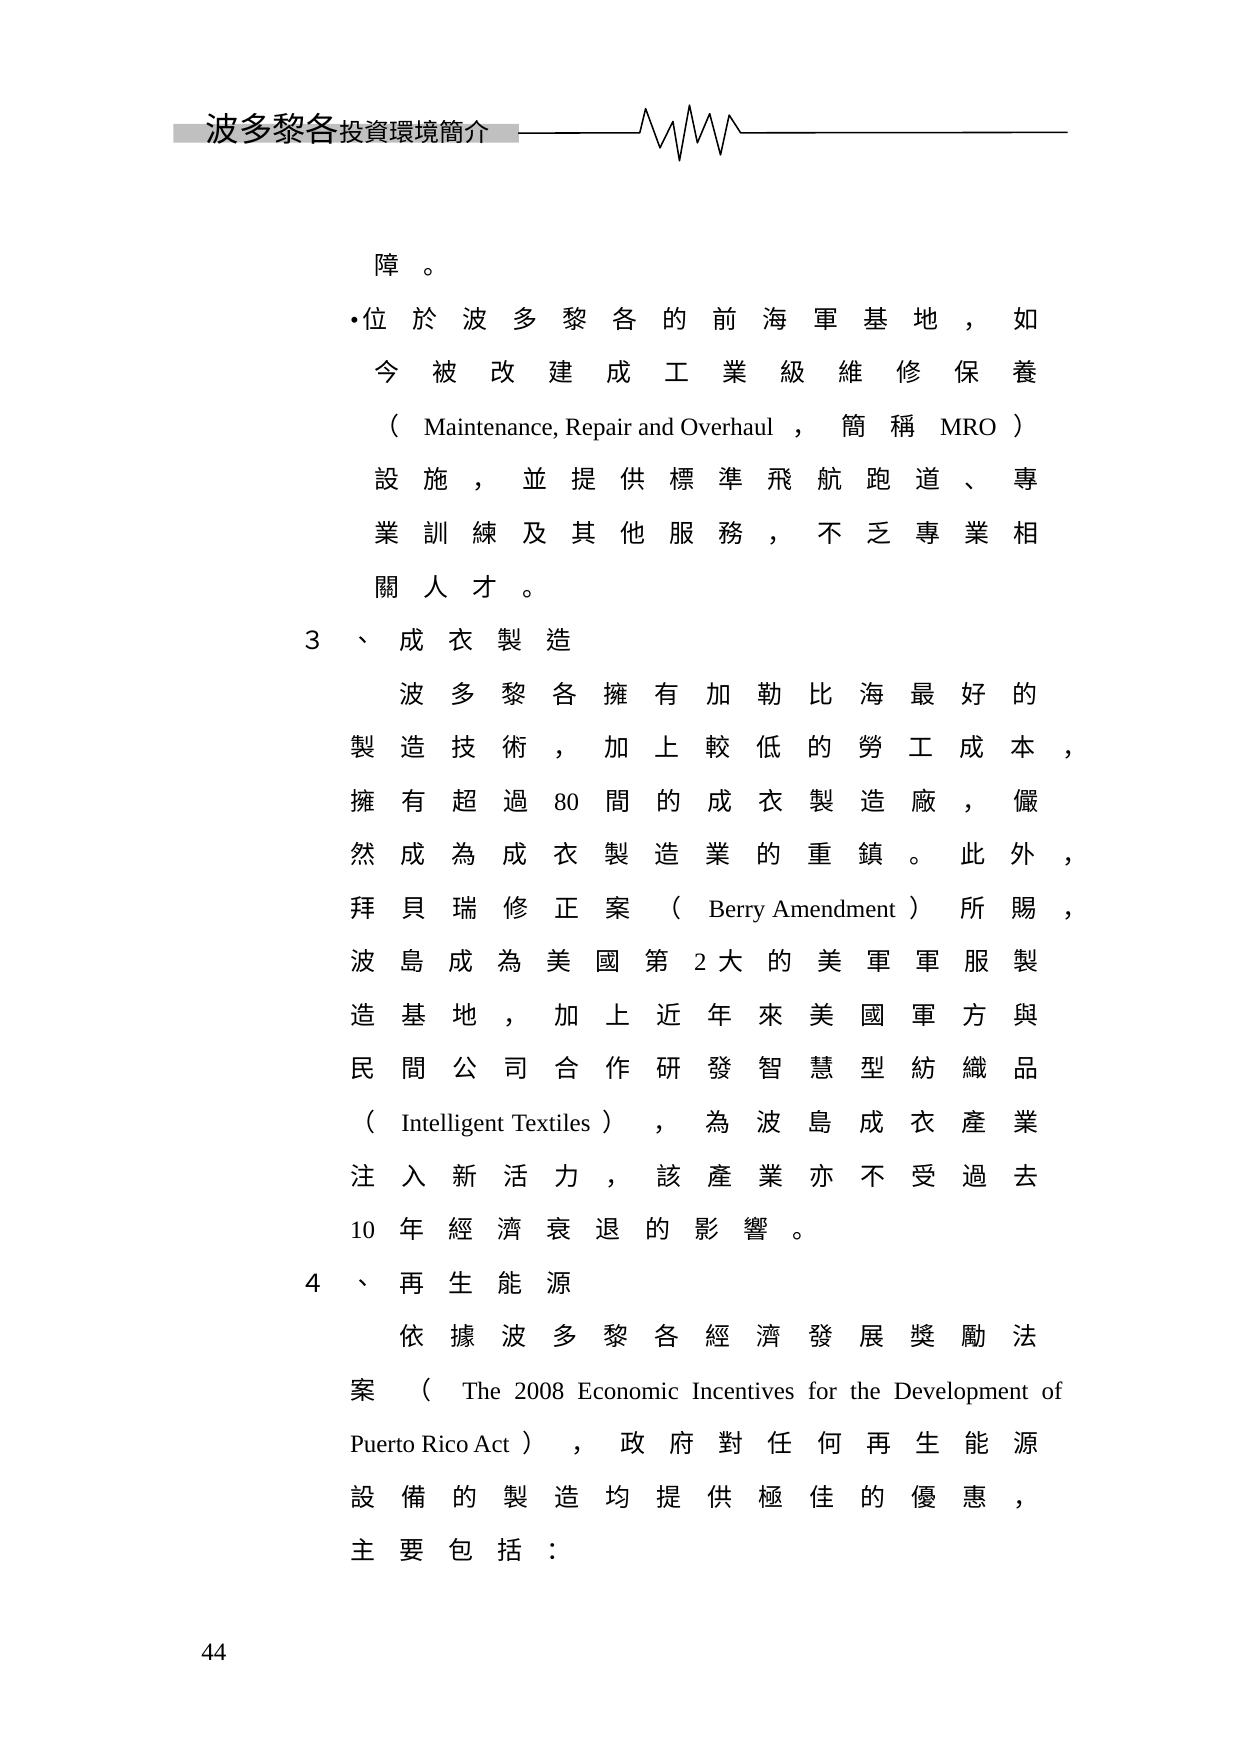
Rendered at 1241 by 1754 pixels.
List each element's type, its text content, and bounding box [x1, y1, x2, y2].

text 依據波多黎各經濟發展獎勵法案（The 2008 Economic Incentives for the Development of Puerto Rico Act），政府對任何再生能源設備的製造均提供極佳的優惠，主要包括： [325, 1308, 1063, 1576]
text 波多黎各擁有加勒比海最好的製造技術，加上較低的勞工成本，擁有超過80間的成衣製造廠，儼然成為成衣製造業的重鎮。此外，拜貝瑞修正案（Berry Amendment）所賜，波島成為美國第2大的美軍軍服製造基地，加上近年來美國軍方與民間公司合作研發智慧型紡織品（Intelligent Textiles），為波島成衣產業注入新活力，該產業亦不受過去10年經濟衰退的影響。 [325, 666, 1063, 1254]
text 障。 [325, 237, 1063, 291]
text ３、成衣製造 [276, 612, 1063, 666]
text • 位於波多黎各的前海軍基地，如今被改建成工業級維修保養（Maintenance, Repair and Overhaul，簡稱MRO）設施，並提供標準飛航跑道、專業訓練及其他服務，不乏專業相關人才。 [325, 291, 1063, 612]
text ４、再生能源 [276, 1254, 1063, 1308]
